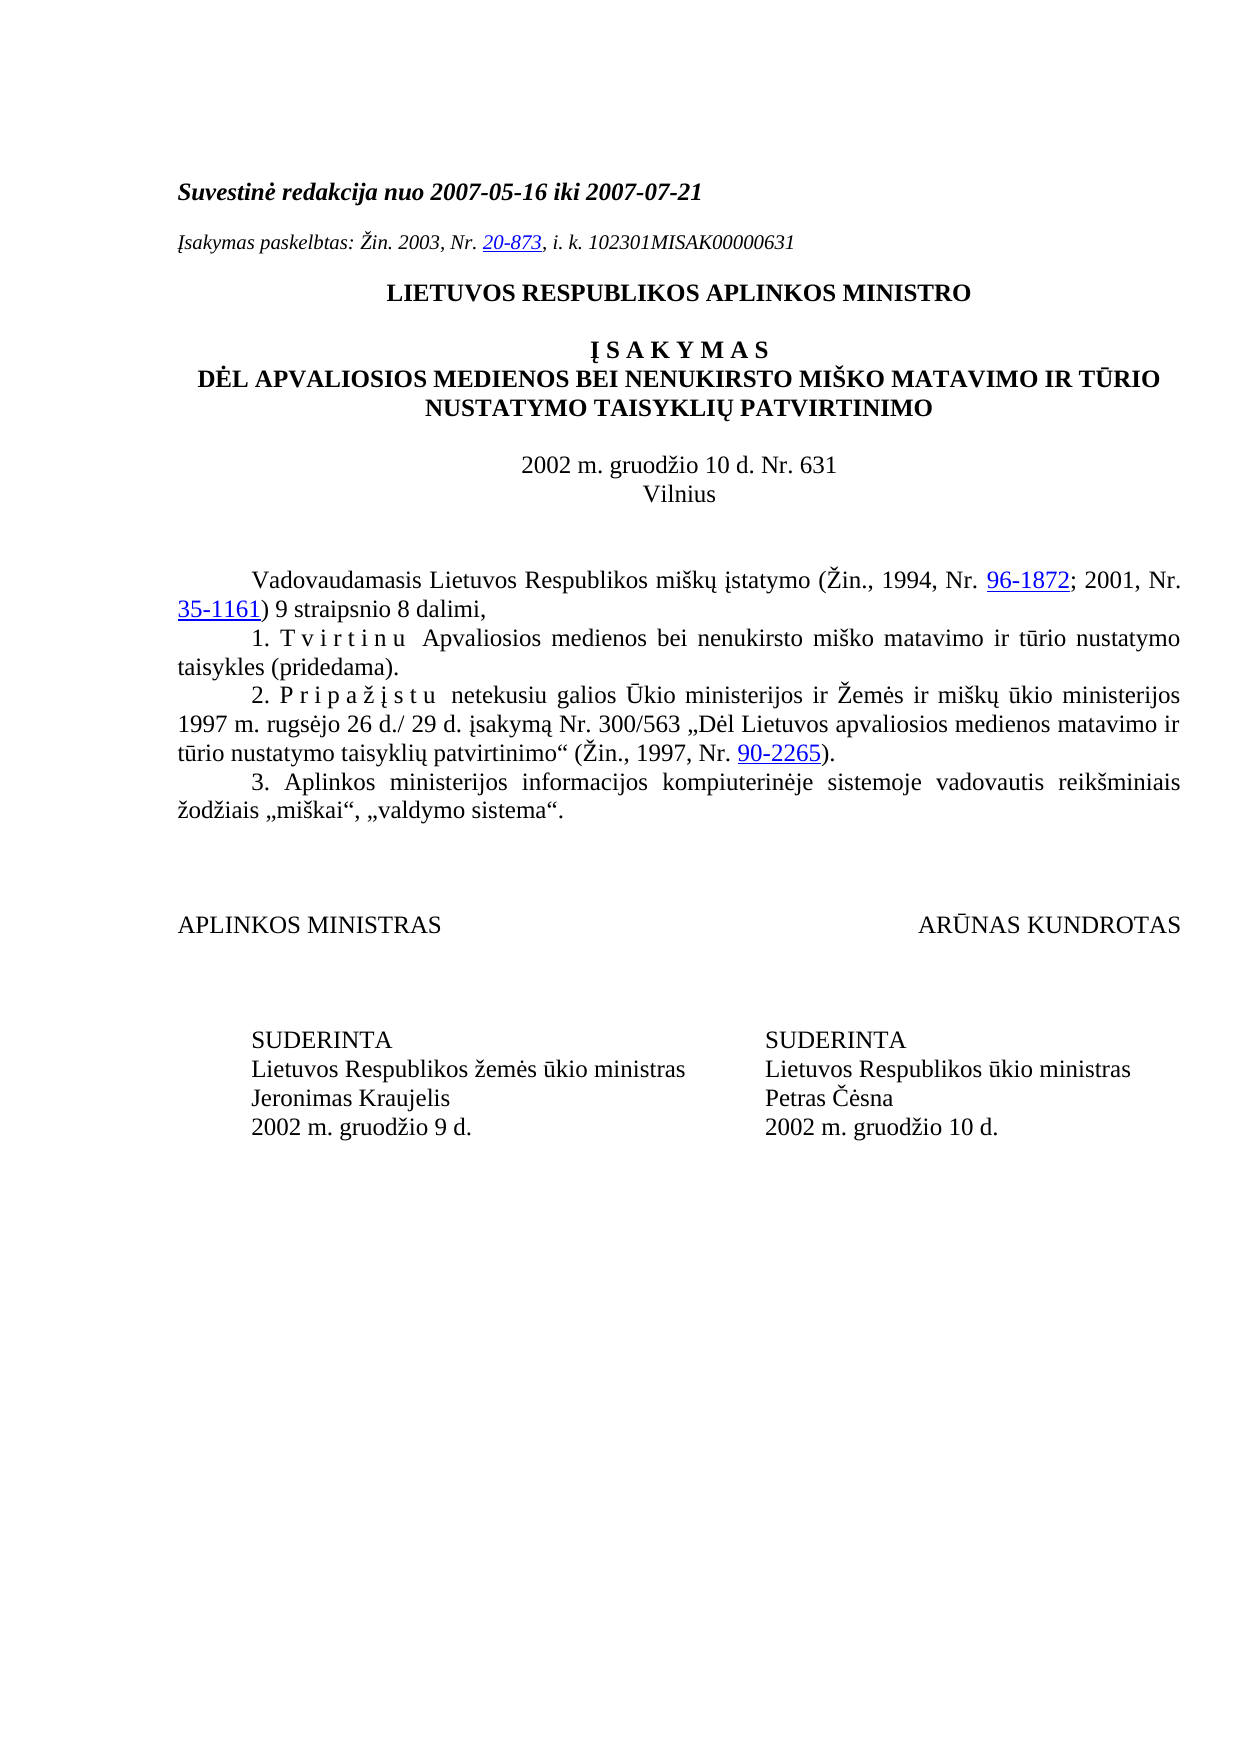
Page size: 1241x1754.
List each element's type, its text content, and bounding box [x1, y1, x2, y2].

text Jeronimas Kraujelis Petras Čėsna [177, 1083, 1181, 1112]
text 2002 m. gruodžio 9 d. 2002 m. gruodžio 10 d. [177, 1112, 1181, 1141]
text DĖL APVALIOSIOS MEDIENOS bei nenukirsto miško matavimo ir tūrio nustatymo taisyklių patvirtinimo [177, 364, 1181, 422]
text 1. Tvirtinu Apvaliosios medienos bei nenukirsto miško matavimo ir tūrio nustatymo taisykles (pridedama). [177, 623, 1181, 681]
text Įsakymas paskelbtas: Žin. 2003, Nr. 20-873, i. k. 102301MISAK00000631 [177, 230, 1181, 254]
text APLINKOS MINISTRAS ARŪNAS KUNDROTAS [177, 911, 1181, 939]
text Vilnius [177, 479, 1181, 508]
text 2002 m. gruodžio 10 d. Nr. 631 [177, 451, 1181, 479]
text 2. Pripažįstu netekusiu galios Ūkio ministerijos ir Žemės ir miškų ūkio ministerijos 1997 m. rugsėjo 26 d./ 29 d. įsakymą Nr. 300/563 „Dėl Lietuvos apvaliosios medienos matavimo ir tūrio nustatymo taisyklių patvirtinimo“ (Žin., 1997, Nr. 90-2265). [177, 681, 1181, 767]
text Lietuvos Respublikos žemės ūkio ministras Lietuvos Respublikos ūkio ministras [177, 1054, 1181, 1083]
text Vadovaudamasis Lietuvos Respublikos miškų įstatymo (Žin., 1994, Nr. 96-1872; 2001, Nr. 35-1161) 9 straipsnio 8 dalimi, [177, 566, 1181, 623]
text LIETUVOS RESPUBLIKOS APLINKOS MINISTRO [177, 278, 1181, 307]
text Suvestinė redakcija nuo 2007-05-16 iki 2007-07-21 [177, 177, 1181, 206]
text 3. Aplinkos ministerijos informacijos kompiuterinėje sistemoje vadovautis reikšminiais žodžiais „miškai“, „valdymo sistema“. [177, 767, 1181, 824]
text Į S A K Y M A S [177, 336, 1181, 364]
text SUDERINTA SUDERINTA [177, 1026, 1181, 1054]
